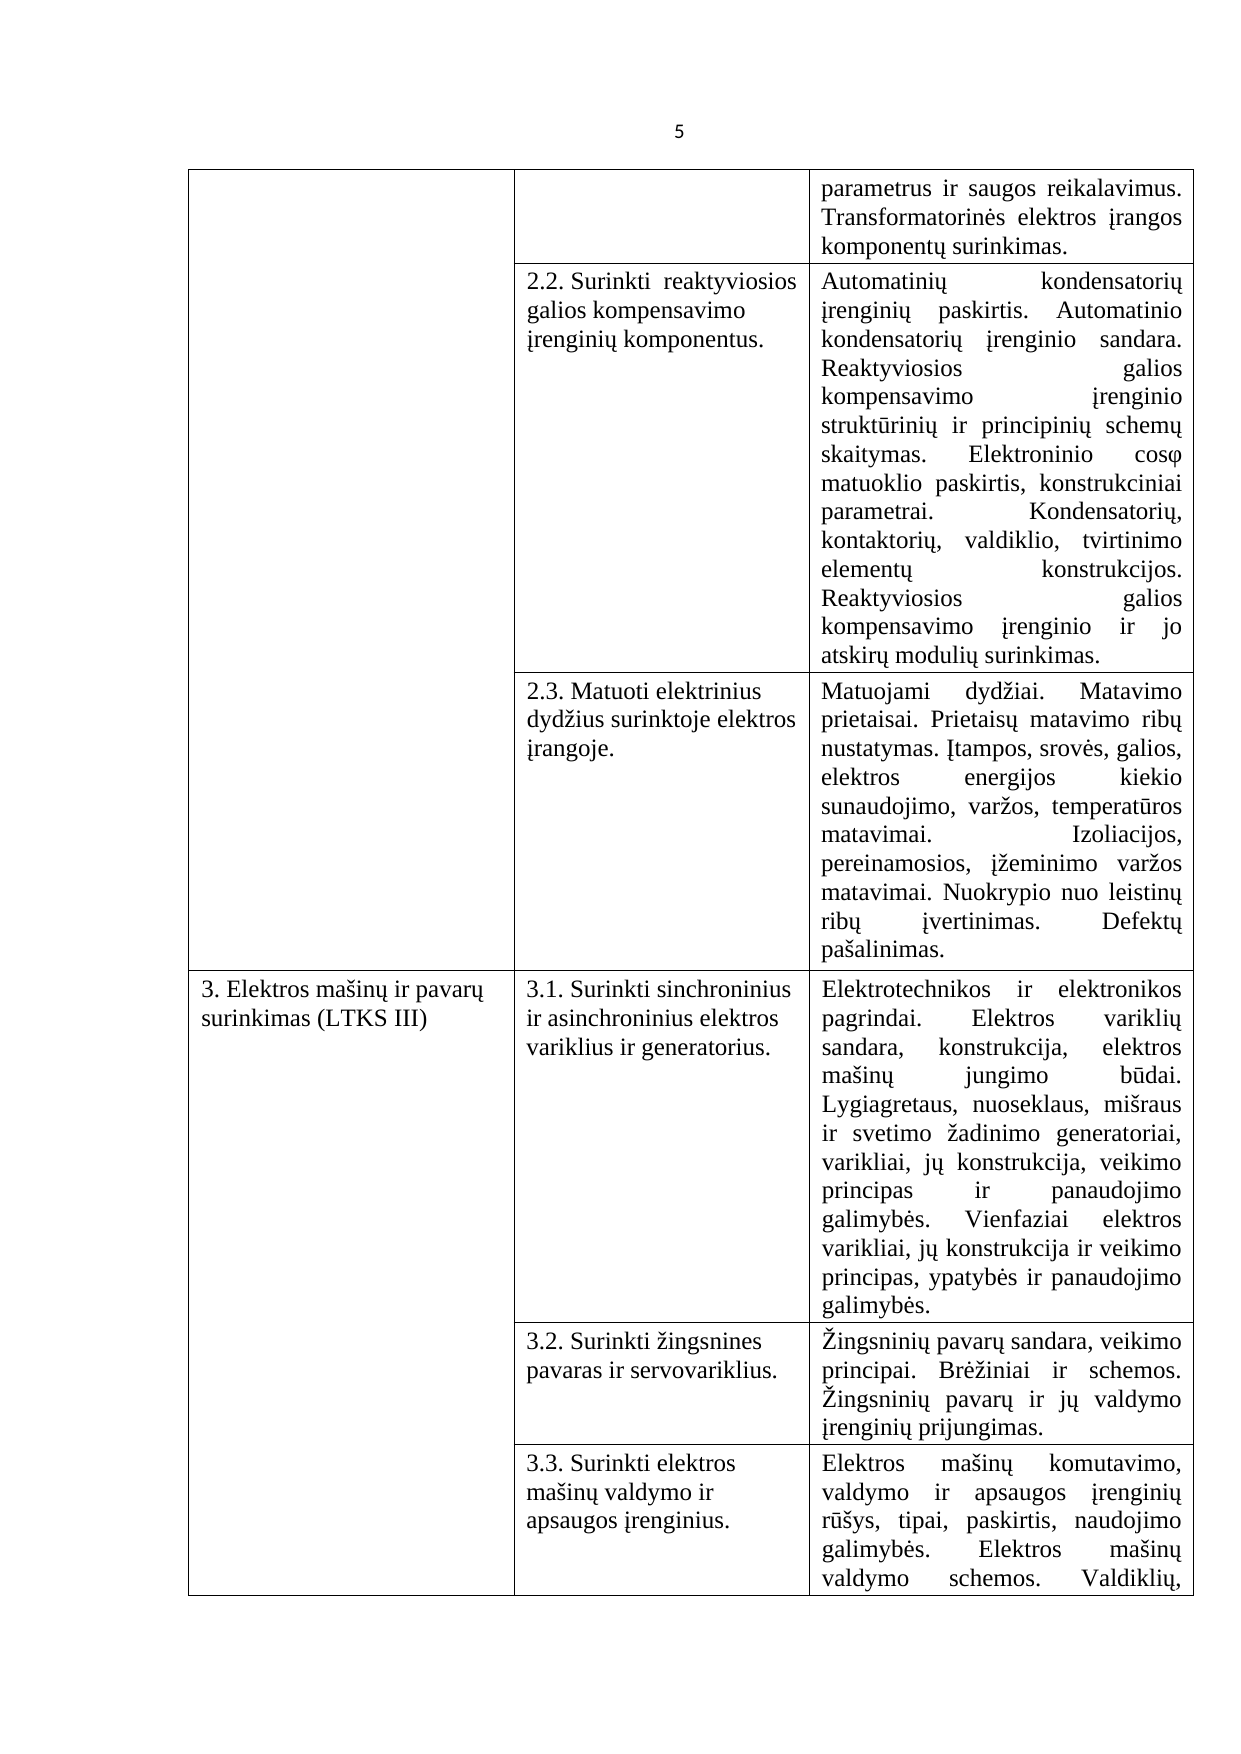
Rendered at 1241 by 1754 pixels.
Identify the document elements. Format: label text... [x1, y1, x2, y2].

table_cell [189, 170, 514, 970]
table_cell Matuojami dydžiai. Matavimo prietaisai. Prietaisų matavimo ribų nustatymas. Įtampos, srovės, galios, elektros energijos kiekio sunaudojimo, varžos, temperatūros matavimai. Izoliacijos, pereinamosios, įžeminimo varžos matavimai. Nuokrypio nuo leistinų ribų įvertinimas. Defektų pašalinimas. [810, 673, 1193, 970]
table_cell 3.1. Surinkti sinchroninius ir asinchroninius elektros variklius ir generatorius. [515, 971, 809, 1322]
table_cell Automatinių kondensatorių įrenginių paskirtis. Automatinio kondensatorių įrenginio sandara. Reaktyviosios galios kompensavimo įrenginio struktūrinių ir principinių schemų skaitymas. Elektroninio cosφ matuoklio paskirtis, konstrukciniai parametrai. Kondensatorių, kontaktorių, valdiklio, tvirtinimo elementų konstrukcijos. Reaktyviosios galios kompensavimo įrenginio ir jo atskirų modulių surinkimas. [810, 264, 1193, 672]
table_cell 3. Elektros mašinų ir pavarų surinkimas (LTKS III) [189, 971, 514, 1595]
table_cell Elektrotechnikos ir elektronikos pagrindai. Elektros variklių sandara, konstrukcija, elektros mašinų jungimo būdai. Lygiagretaus, nuoseklaus, mišraus ir svetimo žadinimo generatoriai, varikliai, jų konstrukcija, veikimo principas ir panaudojimo galimybės. Vienfaziai elektros varikliai, jų konstrukcija ir veikimo principas, ypatybės ir panaudojimo galimybės. [810, 971, 1193, 1322]
table_cell 3.3. Surinkti elektros mašinų valdymo ir apsaugos įrenginius. [515, 1445, 809, 1595]
table_cell 2.3. Matuoti elektrinius dydžius surinktoje elektros įrangoje. [515, 673, 809, 970]
table_cell 3.2. Surinkti žingsnines pavaras ir servovariklius. [515, 1323, 809, 1444]
table_cell Žingsninių pavarų sandara, veikimo principai. Brėžiniai ir schemos. Žingsninių pavarų ir jų valdymo įrenginių prijungimas. [810, 1323, 1193, 1444]
table_cell [515, 170, 809, 262]
table_cell Elektros mašinų komutavimo, valdymo ir apsaugos įrenginių rūšys, tipai, paskirtis, naudojimo galimybės. Elektros mašinų valdymo schemos. Valdiklių, [810, 1445, 1193, 1595]
table_cell parametrus ir saugos reikalavimus. Transformatorinės elektros įrangos komponentų surinkimas. [810, 170, 1193, 262]
table_cell 2.2. Surinkti reaktyviosios galios kompensavimo įrenginių komponentus. [515, 264, 809, 672]
